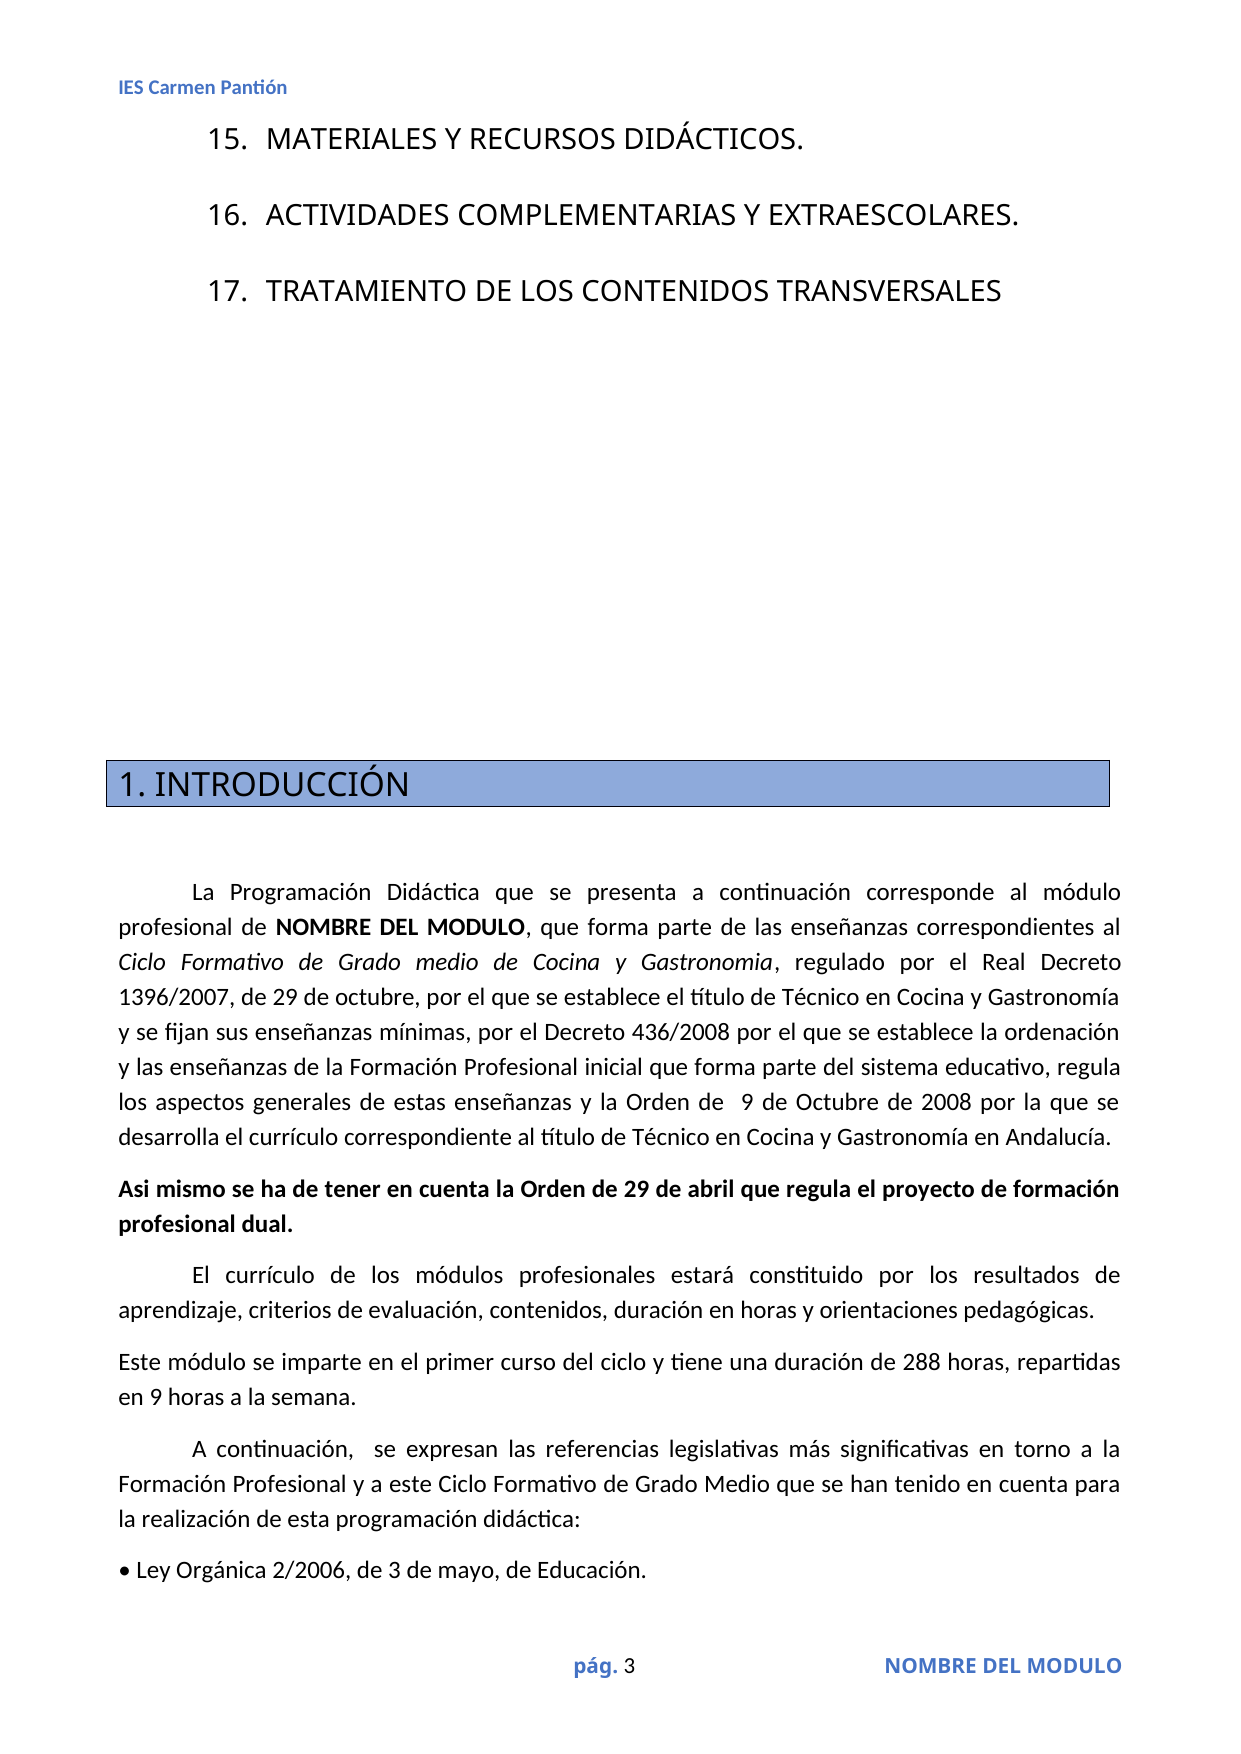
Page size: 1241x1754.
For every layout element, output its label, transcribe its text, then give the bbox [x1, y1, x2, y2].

list ACTIVIDADES COMPLEMENTARIAS Y EXTRAESCOLARES. [207, 194, 1122, 234]
list TRATAMIENTO DE LOS CONTENIDOS TRANSVERSALES [207, 270, 1122, 310]
list MATERIALES Y RECURSOS DIDÁCTICOS. [207, 118, 1122, 158]
text Asi mismo se ha de tener en cuenta la Orden de 29 de abril que regula el proyecto de formación profesional dual. [118, 1173, 1122, 1238]
table_header 1. INTRODUCCIÓN [107, 761, 1109, 806]
text A continuación, se expresan las referencias legislativas más significativas en torno a la Formación Profesional y a este Ciclo Formativo de Grado Medio que se han tenido en cuenta para la realización de esta programación didáctica: [118, 1433, 1122, 1533]
text • Ley Orgánica 2/2006, de 3 de mayo, de Educación. [118, 1554, 1122, 1585]
text El currículo de los módulos profesionales estará constituido por los resultados de aprendizaje, criterios de evaluación, contenidos, duración en horas y orientaciones pedagógicas. [118, 1259, 1122, 1325]
text La Programación Didáctica que se presenta a continuación corresponde al módulo profesional de NOMBRE DEL MODULO, que forma parte de las enseñanzas correspondientes al Ciclo Formativo de Grado medio de Cocina y Gastronomia, regulado por el Real Decreto 1396/2007, de 29 de octubre, por el que se establece el título de Técnico en Cocina y Gastronomía y se fijan sus enseñanzas mínimas, por el Decreto 436/2008 por el que se establece la ordenación y las enseñanzas de la Formación Profesional inicial que forma parte del sistema educativo, regula los aspectos generales de estas enseñanzas y la Orden de 9 de Octubre de 2008 por la que se desarrolla el currículo correspondiente al título de Técnico en Cocina y Gastronomía en Andalucía. [118, 876, 1122, 1152]
text Este módulo se imparte en el primer curso del ciclo y tiene una duración de 288 horas, repartidas en 9 horas a la semana. [118, 1346, 1122, 1412]
